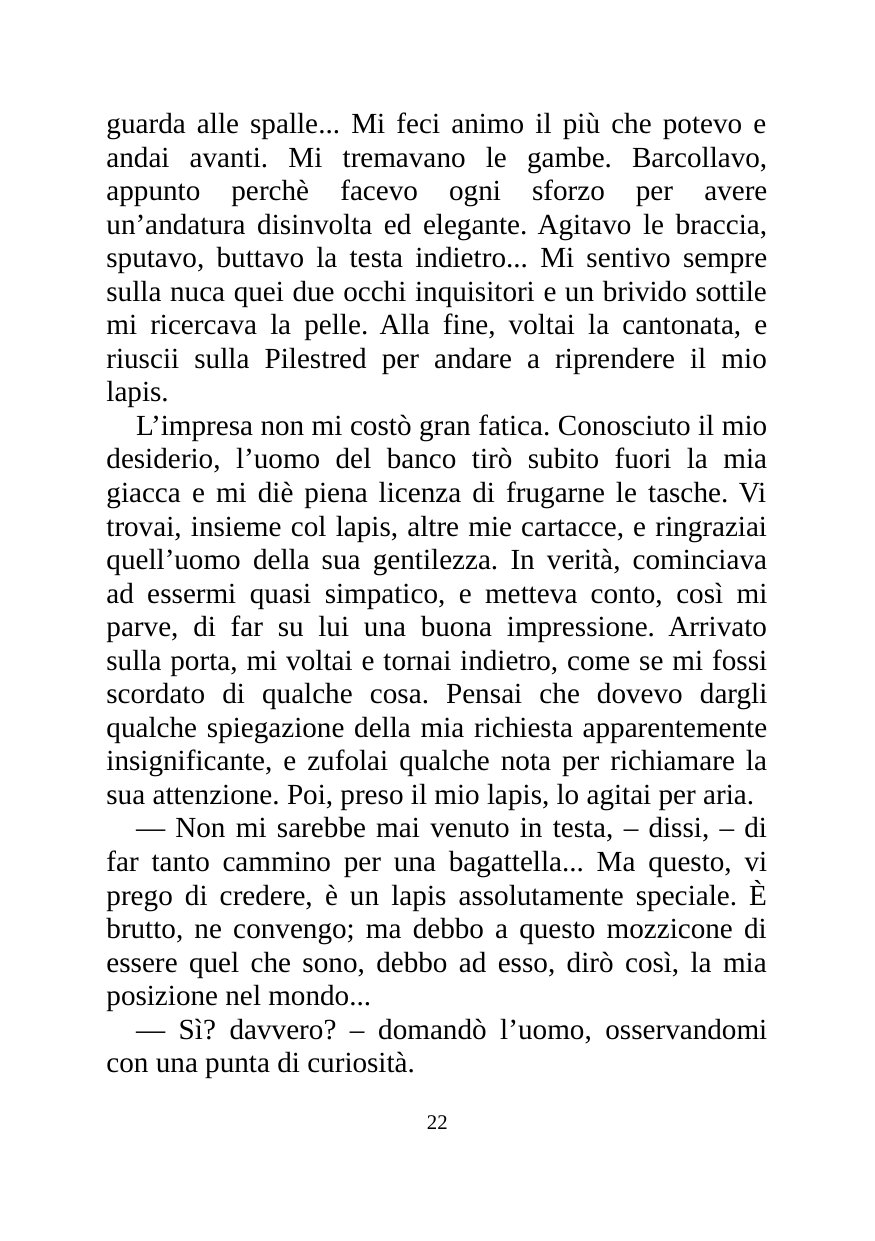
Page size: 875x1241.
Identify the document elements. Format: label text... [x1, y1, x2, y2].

text guarda alle spalle... Mi feci animo il più che potevo e andai avanti. Mi tremavano le gambe. Barcollavo, appunto perchè facevo ogni sforzo per avere un’andatura disinvolta ed elegante. Agitavo le braccia, sputavo, buttavo la testa indietro... Mi sentivo sempre sulla nuca quei due occhi inquisitori e un brivido sottile mi ricercava la pelle. Alla fine, voltai la cantonata, e riuscii sulla Pilestred per andare a riprendere il mio lapis. [106, 106, 768, 408]
text — Sì? davvero? – domandò l’uomo, osservandomi con una punta di curiosità. [106, 1012, 768, 1079]
text L’impresa non mi costò gran fatica. Conosciuto il mio desiderio, l’uomo del banco tirò subito fuori la mia giacca e mi diè piena licenza di frugarne le tasche. Vi trovai, insieme col lapis, altre mie cartacce, e ringraziai quell’uomo della sua gentilezza. In verità, cominciava ad essermi quasi simpatico, e metteva conto, così mi parve, di far su lui una buona impressione. Arrivato sulla porta, mi voltai e tornai indietro, come se mi fossi scordato di qualche cosa. Pensai che dovevo dargli qualche spiegazione della mia richiesta apparentemente insignificante, e zufolai qualche nota per richiamare la sua attenzione. Poi, preso il mio lapis, lo agitai per aria. [106, 408, 768, 811]
text — Non mi sarebbe mai venuto in testa, – dissi, – di far tanto cammino per una bagattella... Ma questo, vi prego di credere, è un lapis assolutamente speciale. È brutto, ne convengo; ma debbo a questo mozzicone di essere quel che sono, debbo ad esso, dirò così, la mia posizione nel mondo... [106, 811, 768, 1012]
